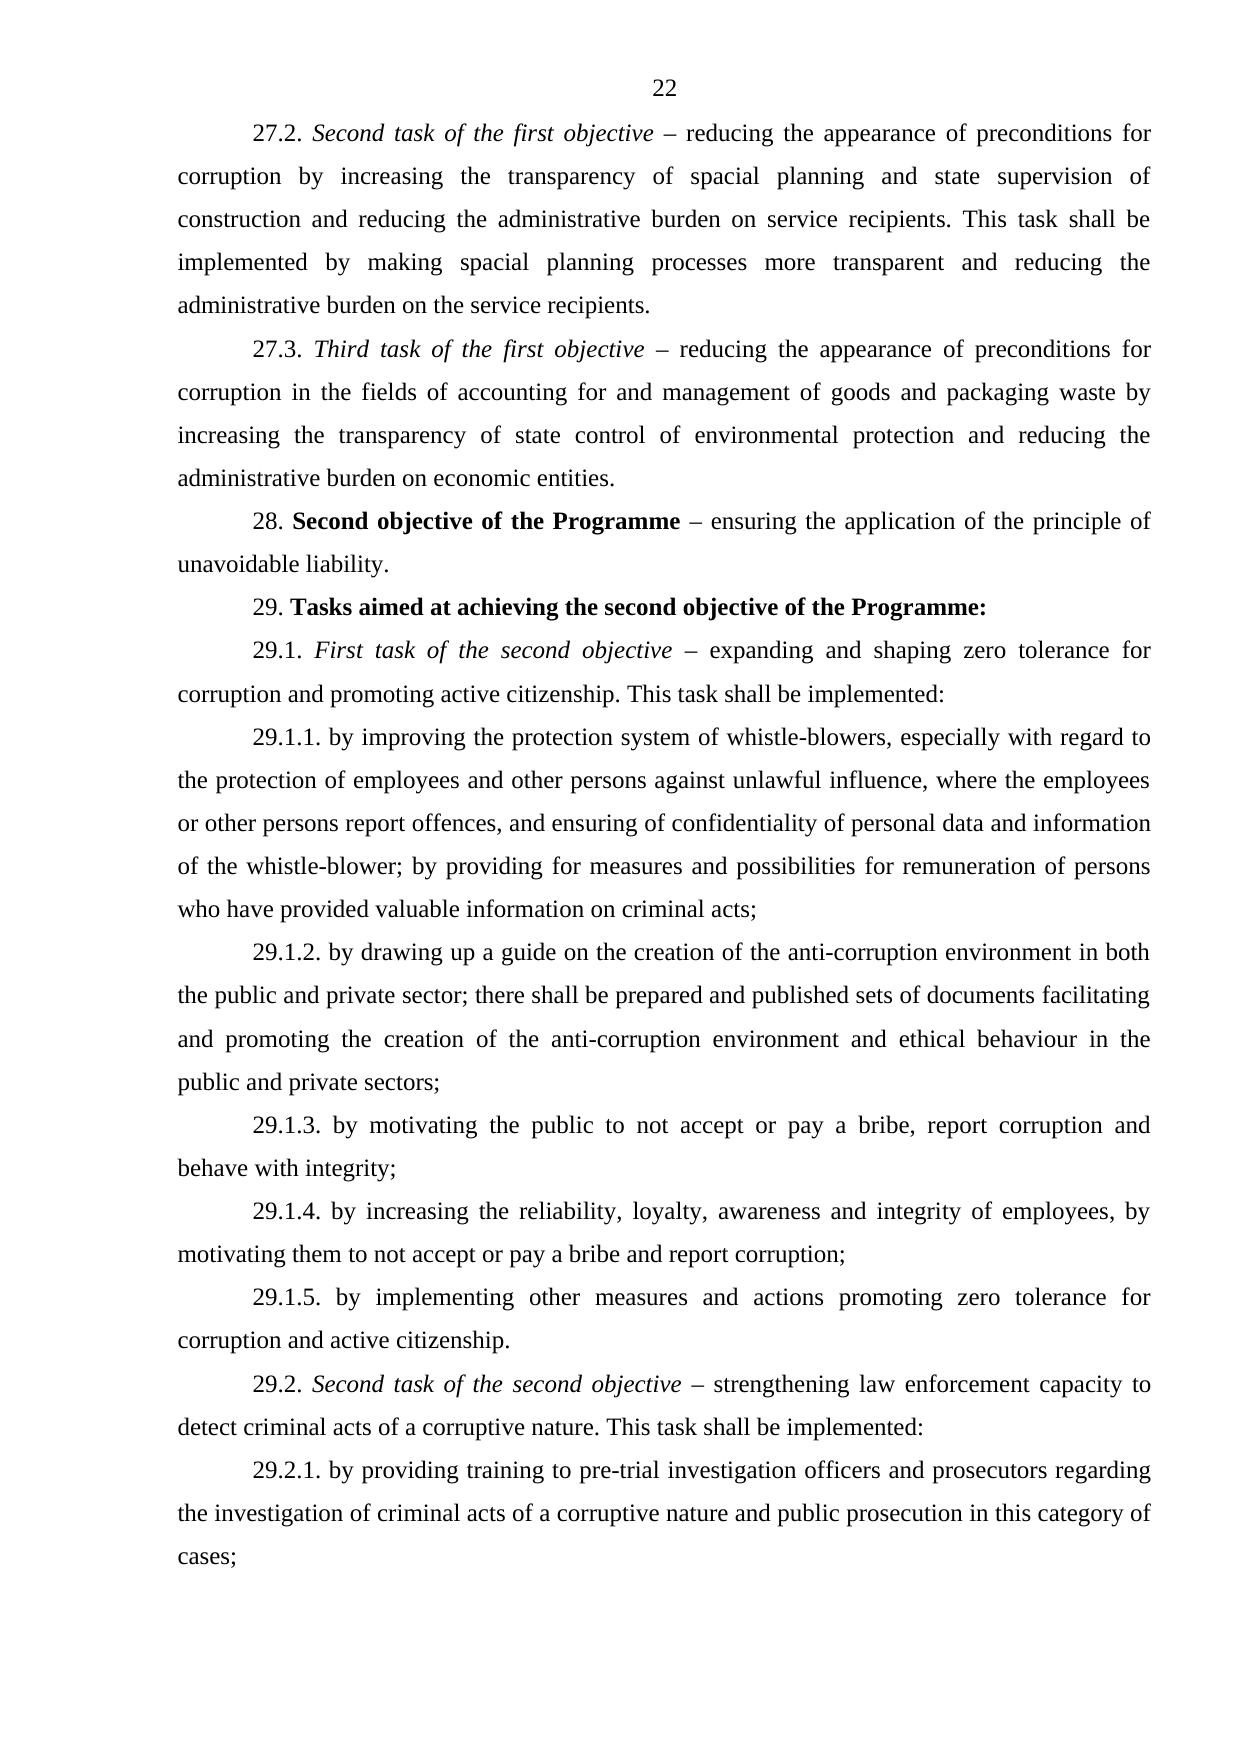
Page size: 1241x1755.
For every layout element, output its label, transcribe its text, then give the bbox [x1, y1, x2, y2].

text 29.1.1. by improving the protection system of whistle-blowers, especially with regard to the protection of employees and other persons against unlawful influence, where the employees or other persons report offences, and ensuring of confidentiality of personal data and information of the whistle-blower; by providing for measures and possibilities for remuneration of persons who have provided valuable information on criminal acts; [177, 722, 1152, 923]
text 29.2. Second task of the second objective – strengthening law enforcement capacity to detect criminal acts of a corruptive nature. This task shall be implemented: [177, 1369, 1152, 1441]
text 29.1.3. by motivating the public to not accept or pay a bribe, report corruption and behave with integrity; [177, 1110, 1152, 1182]
text 29.2.1. by providing training to pre-trial investigation officers and prosecutors regarding the investigation of criminal acts of a corruptive nature and public prosecution in this category of cases; [177, 1455, 1152, 1570]
text 29.1.4. by increasing the reliability, loyalty, awareness and integrity of employees, by motivating them to not accept or pay a bribe and report corruption; [177, 1196, 1152, 1268]
text 29. Tasks aimed at achieving the second objective of the Programme: [177, 592, 1152, 621]
text 28. Second objective of the Programme – ensuring the application of the principle of unavoidable liability. [177, 506, 1152, 578]
text 27.3. Third task of the first objective – reducing the appearance of preconditions for corruption in the fields of accounting for and management of goods and packaging waste by increasing the transparency of state control of environmental protection and reducing the administrative burden on economic entities. [177, 334, 1152, 492]
text 29.1. First task of the second objective – expanding and shaping zero tolerance for corruption and promoting active citizenship. This task shall be implemented: [177, 636, 1152, 707]
text 29.1.5. by implementing other measures and actions promoting zero tolerance for corruption and active citizenship. [177, 1282, 1152, 1354]
text 27.2. Second task of the first objective – reducing the appearance of preconditions for corruption by increasing the transparency of spacial planning and state supervision of construction and reducing the administrative burden on service recipients. This task shall be implemented by making spacial planning processes more transparent and reducing the administrative burden on the service recipients. [177, 118, 1152, 319]
text 29.1.2. by drawing up a guide on the creation of the anti-corruption environment in both the public and private sector; there shall be prepared and published sets of documents facilitating and promoting the creation of the anti-corruption environment and ethical behaviour in the public and private sectors; [177, 937, 1152, 1096]
